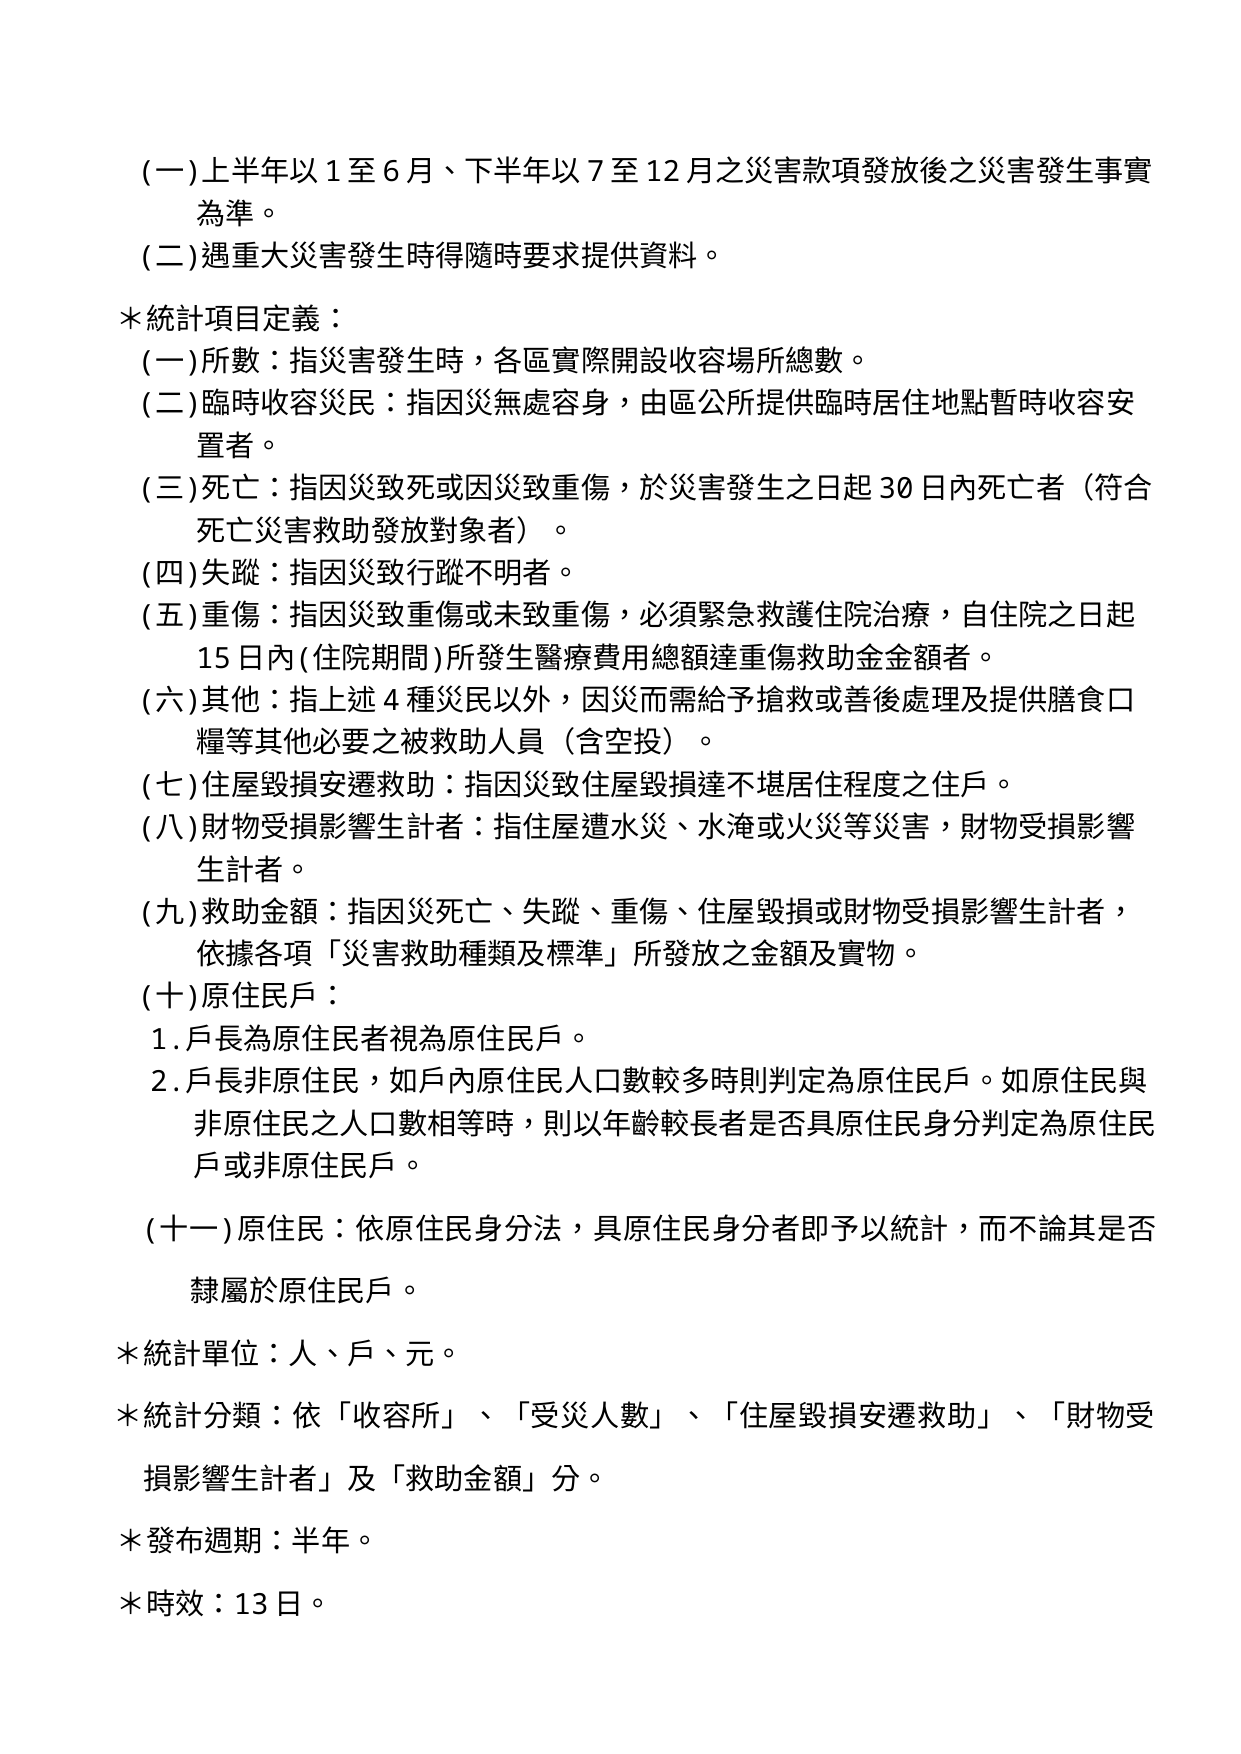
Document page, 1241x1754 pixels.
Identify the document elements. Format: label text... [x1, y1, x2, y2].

table_header 統計資料背景說明 資料種類：社會救助統計 資料項目：臺中市龍井區遭受災害救助情形 一、發布及編製機關單位 ＊發布機關、單位：臺中市龍井區公所會計室 ＊編製單位：臺中市龍井區公所社會課 ＊聯絡電話：04-26352411#1132 ＊傳真：04-26350889 ＊電子信箱：aa0306@taichung.gov.tw 二、發布形式 口頭： （ ）記者會或說明會 書面： （ ）新聞稿 （V）報表 （ ）書刊，刊名： ＊電子媒體： （V）線上書刊及資料庫，網址： http://govstat.taichung.gov.tw/TCSTAT/Page/kcg01_2.aspx?Mid1=387740000A （ ）磁片 （ ）光碟片 （ ）其他 三、資料範圍、週期及時效 ＊統計範圍及對象：凡在本區轄內遭遇重大災害損失，予以救助者，均為統計對象。 ＊統計標準時間： (一)第1季以1至3月、第2季以4至6月、第3季以7至9月、第4季以10至12月災害款項發放後之災害發生事實為準。 (二)遇重大災害發生時得隨時要求提供資料。 ＊統計項目定義： (一)所數：指災害發生時，各區實際開設收容場所總數。 (二)臨時收容災民：指因災無處容身，由區公所提供臨時居住地點暫時收容安置者。 (三)死亡：指因災致死或因災致重傷，於災害發生之日起30日內死亡者（符合死亡災害救助發放對象者）。 (四)失蹤：指因災致行蹤不明者。 (五)重傷：指因災致重傷或未致重傷，必須緊急救護住院治療，自住院之日起15日內(住院期間)所發生醫療費用總額達重傷救助金金額者。 (六)其他：指上述4種災民以外，因災而需給予搶救或善後處理及提供膳食口糧等其他必要之被救助人員（含空投）。 (七)住屋毀損安遷救助：指因災致住屋毀損達不堪居住程度之住戶。 (八)財物受損影響生計者：指住屋遭水災、水淹或火災等災害，財物受損影響生計者。 (九)救助金額：指因災死亡、失蹤、重傷、住屋毀損或財物受損影響生計者，依據各項「災害救助種類及標準」所發放之金額及實物。 (十)原住民戶之認定如下： 1.戶長為原住民者視為原住民戶。 2.戶長非原住民，如戶內原住民人口數較多時則判定為原住民戶。如原住民與非原住民之人口數相等時，則以年齡較長者是否具原住民身分判定為原住民戶或非原住民戶。 (十一)原住民之認定：依原住民身分法，具原住民身分者即予以統計，而不論其是否隸屬於原住民戶。 ＊統計單位：人、戶、元。 ＊統計分類：依「收容所」、「受災人數」、「住屋毀損安遷救助」、「財物受損影響生計者」及「救助金額」分。 ＊發布週期：季。 ＊時效：13日。 ＊資料變革：無。 四、公開資料發布訊息 ＊預告發布日期：每季終了13日。(原訂預告發布日期如遇例假日或國定假日則延至下一個工作日發布) ＊同步發送單位：臺中市政府主計處。 五、資料品質 ＊統計指標編製方法與資料來源說明：本所社會課依據災害救助申請表及災害救助既住屋勘查報表資料編製。 ＊統計資料交叉查核及確保資料合理性之機制：由電腦系統自動進行加總交叉查核。 六、須注意及預定改變之事項：表號10720-03-01-3。 七、其他事項：無。 統計資料背景說明 資料種類：社會救助統計 資料項目：臺中市龍井區遭受災害救助情形 一、發布及編製機關單位 ＊發布機關、單位：臺中市龍井區公所會計室 ＊編製單位：臺中市龍井區公所社會課 ＊聯絡電話：04-26352411#1132 ＊傳真：04-26350889 ＊電子信箱：aa0306@taichung.gov.tw 二、發布形式 口頭： （ ）記者會或說明會 書面： （ ）新聞稿 （V）報表 （ ）書刊，刊名： ＊電子媒體： （V）線上書刊及資料庫，網址： http://govstat.taichung.gov.tw/TCSTAT/Page/kcg01_2.aspx?Mid1=387740000A （ ）磁片 （ ）光碟片 （ ）其他 三、資料範圍、週期及時效 ＊統計地區範圍及對象：凡在本區轄內遭遇重大災害損失，予以救助者，均為統計對象。 ＊統計標準時間： (一)上半年以1至6月、下半年以7至12月之災害款項發放後之災害發生事實為準。 (二)遇重大災害發生時得隨時要求提供資料。 ＊統計項目定義： (一)所數：指災害發生時，各區實際開設收容場所總數。 (二)臨時收容災民：指因災無處容身，由區公所提供臨時居住地點暫時收容安置者。 (三)死亡：指因災致死或因災致重傷，於災害發生之日起30日內死亡者（符合死亡災害救助發放對象者）。 (四)失蹤：指因災致行蹤不明者。 (五)重傷：指因災致重傷或未致重傷，必須緊急救護住院治療，自住院之日起15日內(住院期間)所發生醫療費用總額達重傷救助金金額者。 (六)其他：指上述4種災民以外，因災而需給予搶救或善後處理及提供膳食口糧等其他必要之被救助人員（含空投）。 (七)住屋毀損安遷救助：指因災致住屋毀損達不堪居住程度之住戶。 (八)財物受損影響生計者：指住屋遭水災、水淹或火災等災害，財物受損影響生計者。 (九)救助金額：指因災死亡、失蹤、重傷、住屋毀損或財物受損影響生計者，依據各項「災害救助種類及標準」所發放之金額及實物。 (十)原住民戶： 1.戶長為原住民者視為原住民戶。 2.戶長非原住民，如戶內原住民人口數較多時則判定為原住民戶。如原住民與非原住民之人口數相等時，則以年齡較長者是否具原住民身分判定為原住民戶或非原住民戶。 (十一)原住民：依原住民身分法，具原住民身分者即予以統計，而不論其是否隸屬於原住民戶。 ＊統計單位：人、戶、元。 ＊統計分類：依「收容所」、「受災人數」、「住屋毀損安遷救助」、「財物受損影響生計者」及「救助金額」分。 ＊發布週期：半年。 ＊時效：13日。 ＊資料變革：無。 四、公開資料發布訊息 ＊預告發布日期：每半年終了13日。(原訂預告發布日期如遇例假日或國定假日則延至下一個工作日發布) ＊同步發送單位：臺中市政府主計處。 五、資料品質 ＊統計指標編製方法與資料來源說明：本所社會課依據災害救助申請表及災害救助暨住屋勘查報表編製。 ＊統計資料交叉查核及確保資料合理性之機制：由電腦系統自動進行加總交叉查核。 六、須注意及預定改變之事項：表號10720-03-01-3。 七、其他事項：無。 [76, 148, 1169, 1622]
